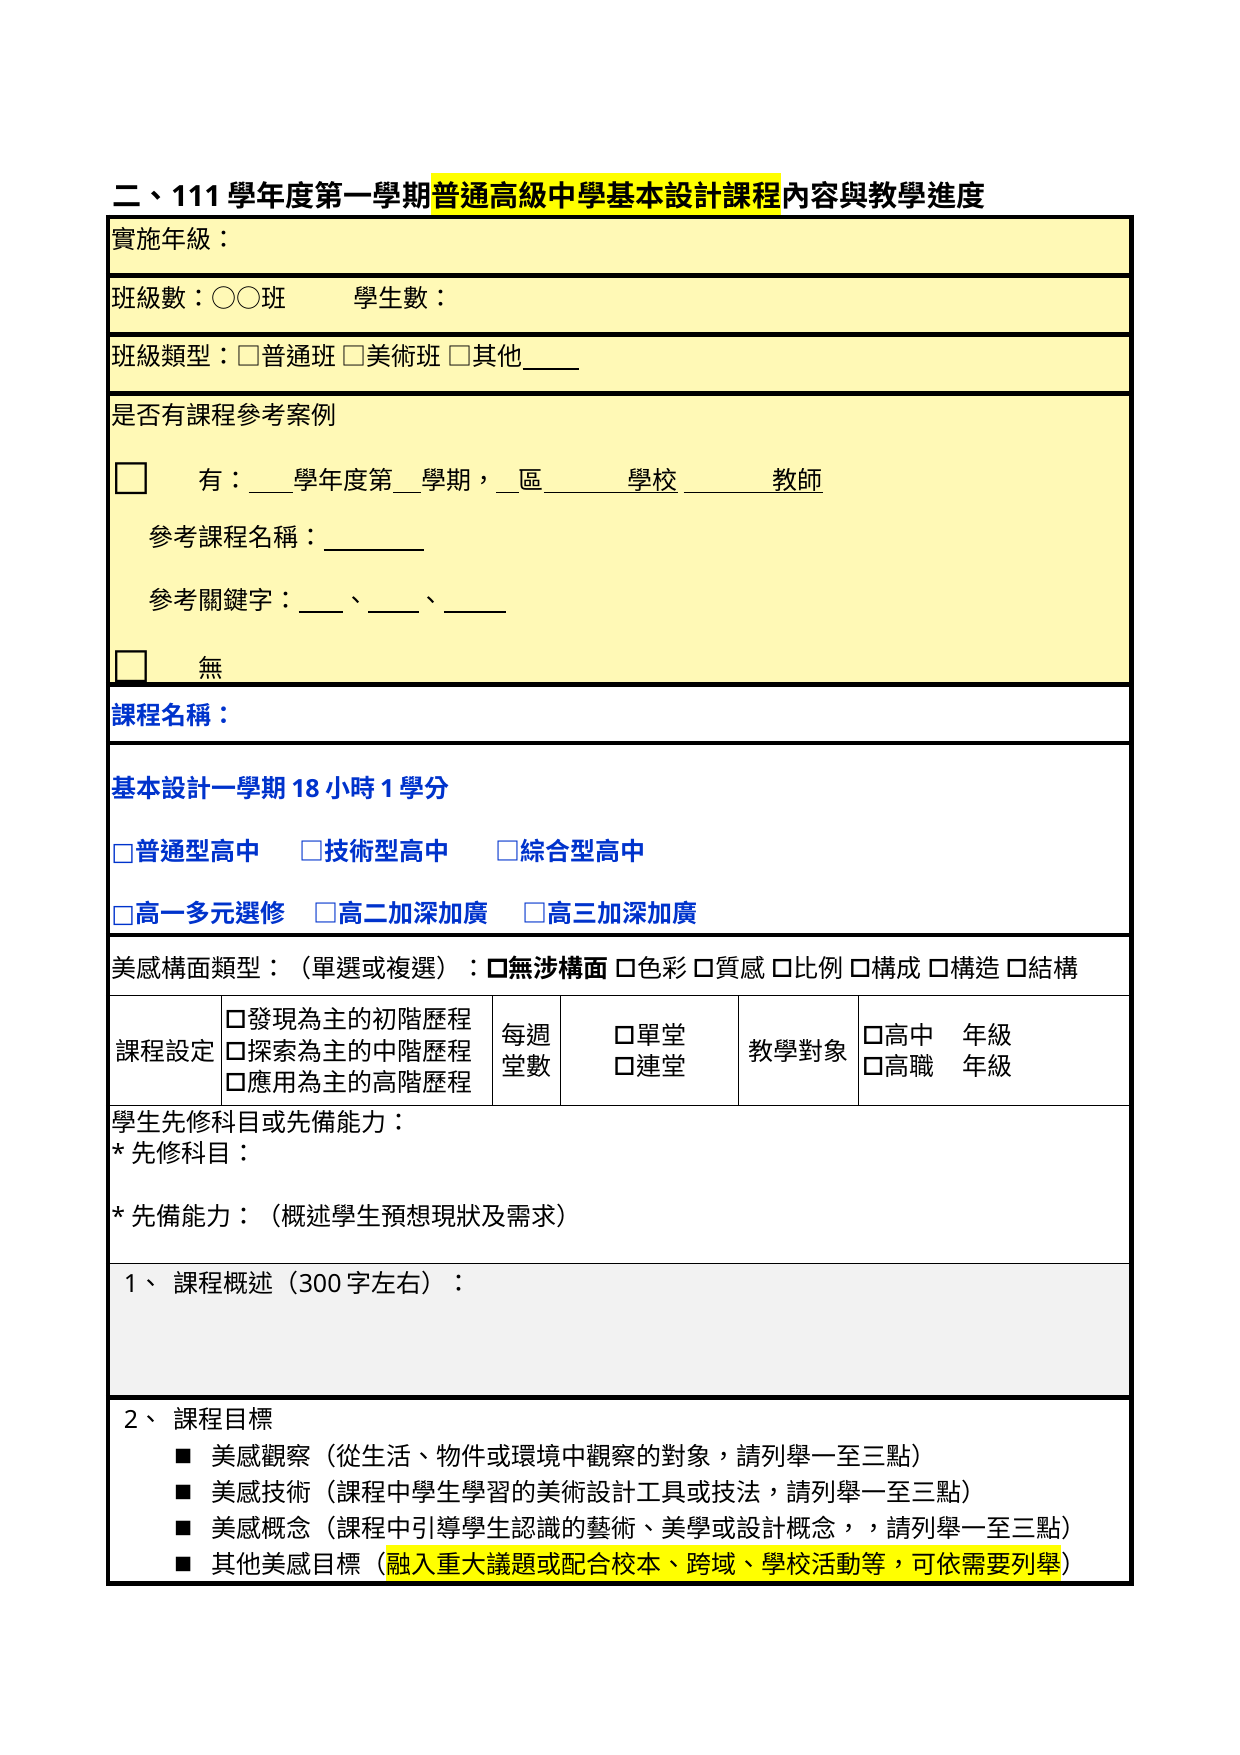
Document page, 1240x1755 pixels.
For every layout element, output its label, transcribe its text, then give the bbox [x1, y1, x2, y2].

table_cell 基本設計一學期18小時1學分 □普通型高中 □技術型高中 □綜合型高中 □高一多元選修 □高二加深加廣 □高三加深加廣 [110, 745, 1129, 933]
table_cell 單堂 連堂 [561, 996, 738, 1105]
table_cell 課程設定 [110, 996, 221, 1105]
text 二、111學年度第一學期普通高級中學基本設計課程內容與教學進度 [112, 152, 1127, 214]
table_cell 是否有課程參考案例 有： 學年度第 學期， 區 學校 教師 參考課程名稱： 參考關鍵字： 、 、 無 [110, 396, 1129, 682]
table_cell 教學對象 [739, 996, 858, 1105]
table_header 實施年級： [110, 219, 1129, 273]
table_cell 高中 年級 高職 年級 [859, 996, 1129, 1105]
table_cell 學生先修科目或先備能力： * 先修科目： * 先備能力：（概述學生預想現狀及需求） [110, 1106, 1129, 1263]
table_cell 發現為主的初階歷程 探索為主的中階歷程 應用為主的高階歷程 [222, 996, 492, 1105]
table_cell 美感構面類型：（單選或複選）：無涉構面 色彩 質感 比例 構成 構造 結構 [110, 937, 1129, 995]
table_cell 課程目標 美感觀察（從生活、物件或環境中觀察的對象，請列舉一至三點） 美感技術（課程中學生學習的美術設計工具或技法，請列舉一至三點） 美感概念（課程中引導學生認識的藝術、美學或設計概念，，請列舉一至三點） 其他美感目標（融入重大議題或配合校本、跨域、學校活動等，可依需要列舉） [110, 1400, 1129, 1581]
table_cell 課程名稱： [110, 687, 1129, 741]
table_cell 課程概述（300字左右）： [110, 1264, 1129, 1395]
table_cell 班級類型：□普通班 □美術班 □其他 [110, 337, 1129, 391]
table_cell 每週堂數 [493, 996, 560, 1105]
table_cell 班級數：○○班 學生數： [110, 278, 1129, 332]
